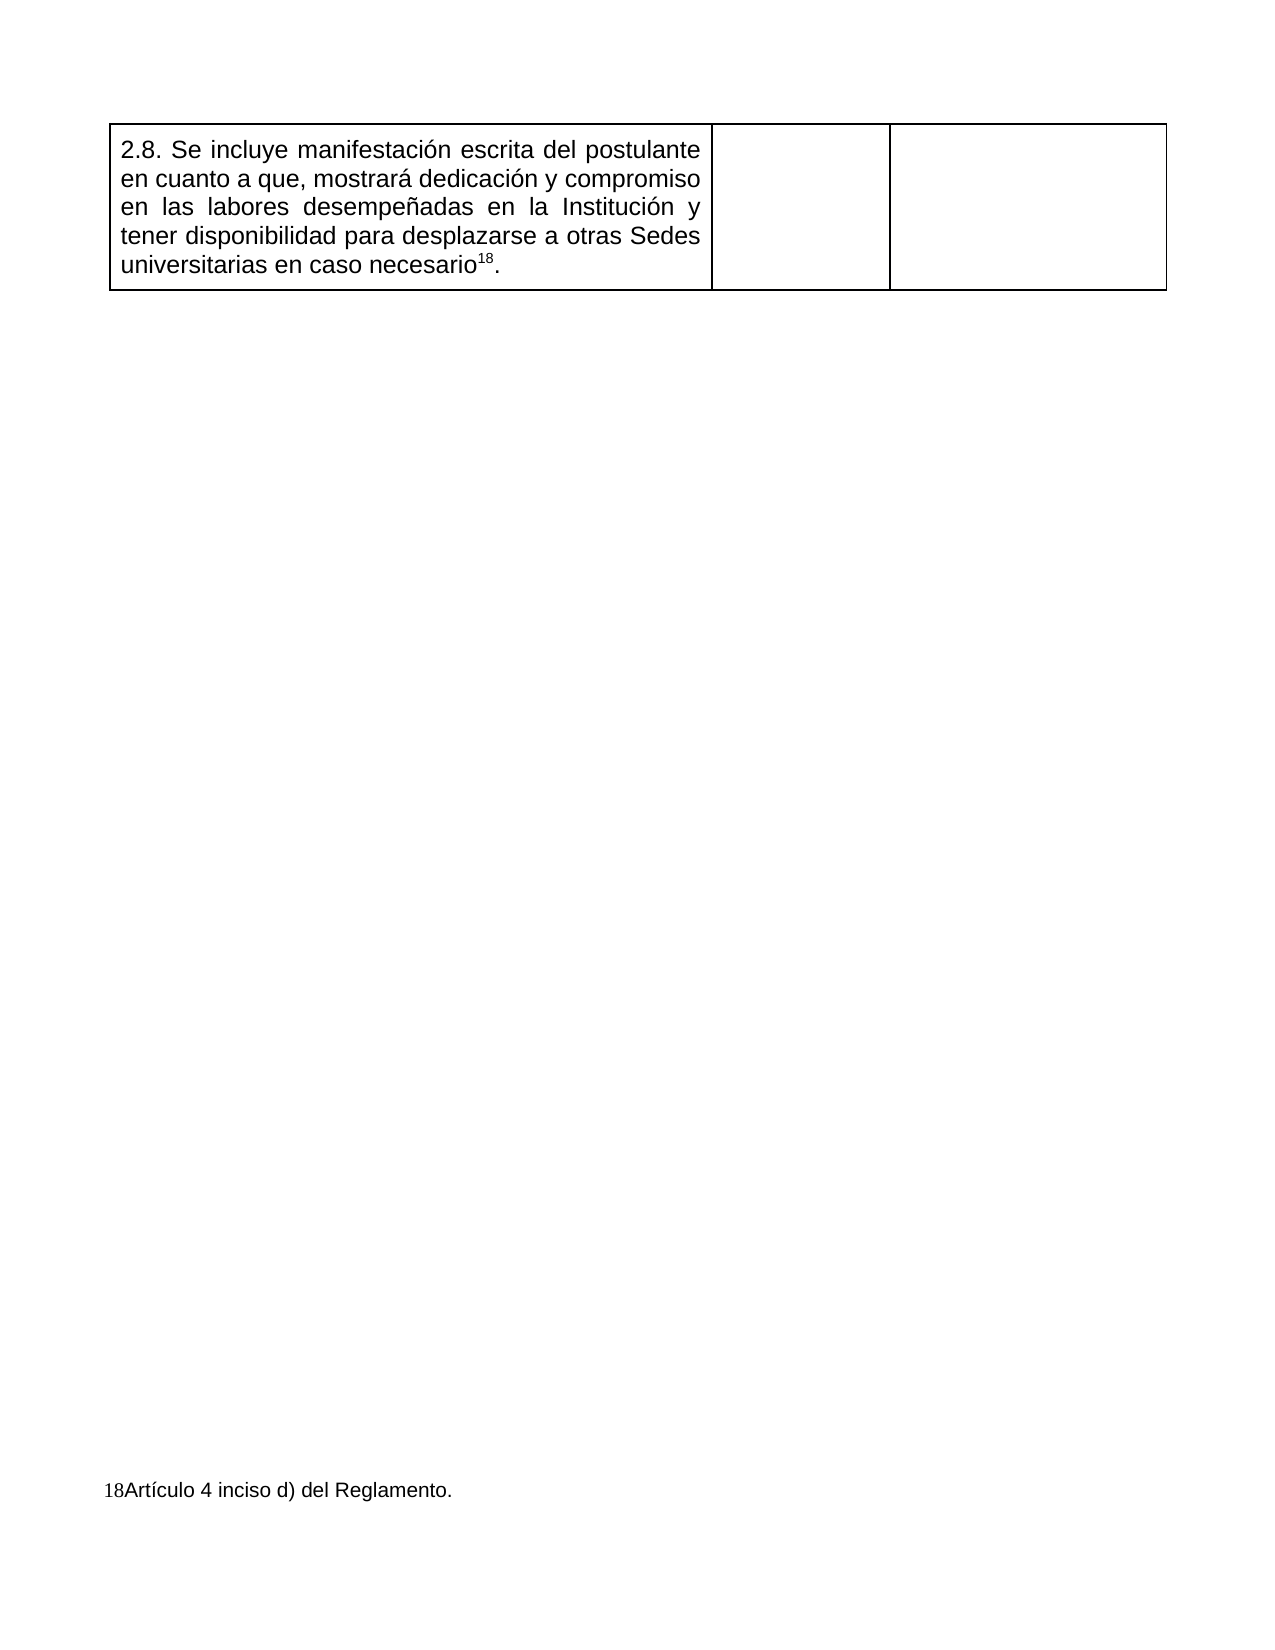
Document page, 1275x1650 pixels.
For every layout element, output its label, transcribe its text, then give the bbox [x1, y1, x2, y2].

table_cell 2.8. Se incluye manifestación escrita del postulante en cuanto a que, mostrará dedicación y compromiso en las labores desempeñadas en la Institución y tener disponibilidad para desplazarse a otras Sedes universitarias en caso necesario. [111, 125, 711, 289]
table_cell [713, 125, 889, 289]
table_cell [891, 125, 1166, 289]
